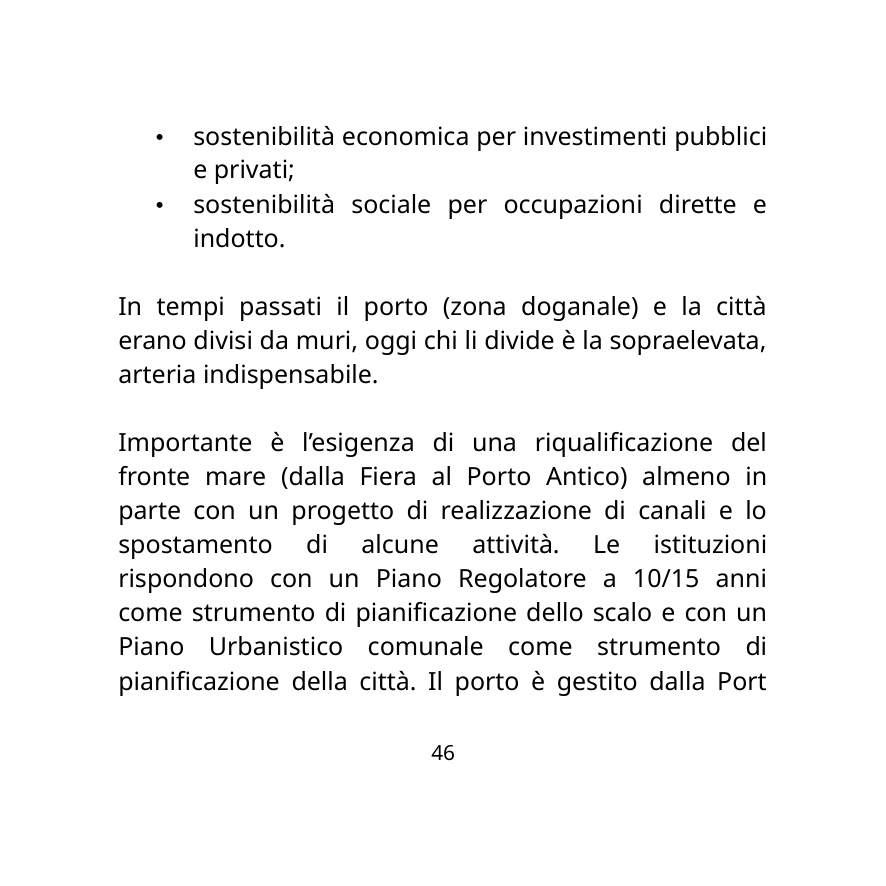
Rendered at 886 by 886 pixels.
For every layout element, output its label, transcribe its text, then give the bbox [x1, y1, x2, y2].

list sostenibilità sociale per occupazioni dirette e indotto. [156, 186, 768, 254]
list sostenibilità economica per investimenti pubblici e privati; [156, 118, 768, 186]
text In tempi passati il porto (zona doganale) e la città erano divisi da muri, oggi chi li divide è la sopraelevata, arteria indispensabile. [118, 288, 768, 391]
text Importante è l’esigenza di una riqualificazione del fronte mare (dalla Fiera al Porto Antico) almeno in parte con un progetto di realizzazione di canali e lo spostamento di alcune attività. Le istituzioni rispondono con un Piano Regolatore a 10/15 anni come strumento di pianificazione dello scalo e con un Piano Urbanistico comunale come strumento di pianificazione della città. Il porto è gestito dalla Port [118, 425, 768, 697]
